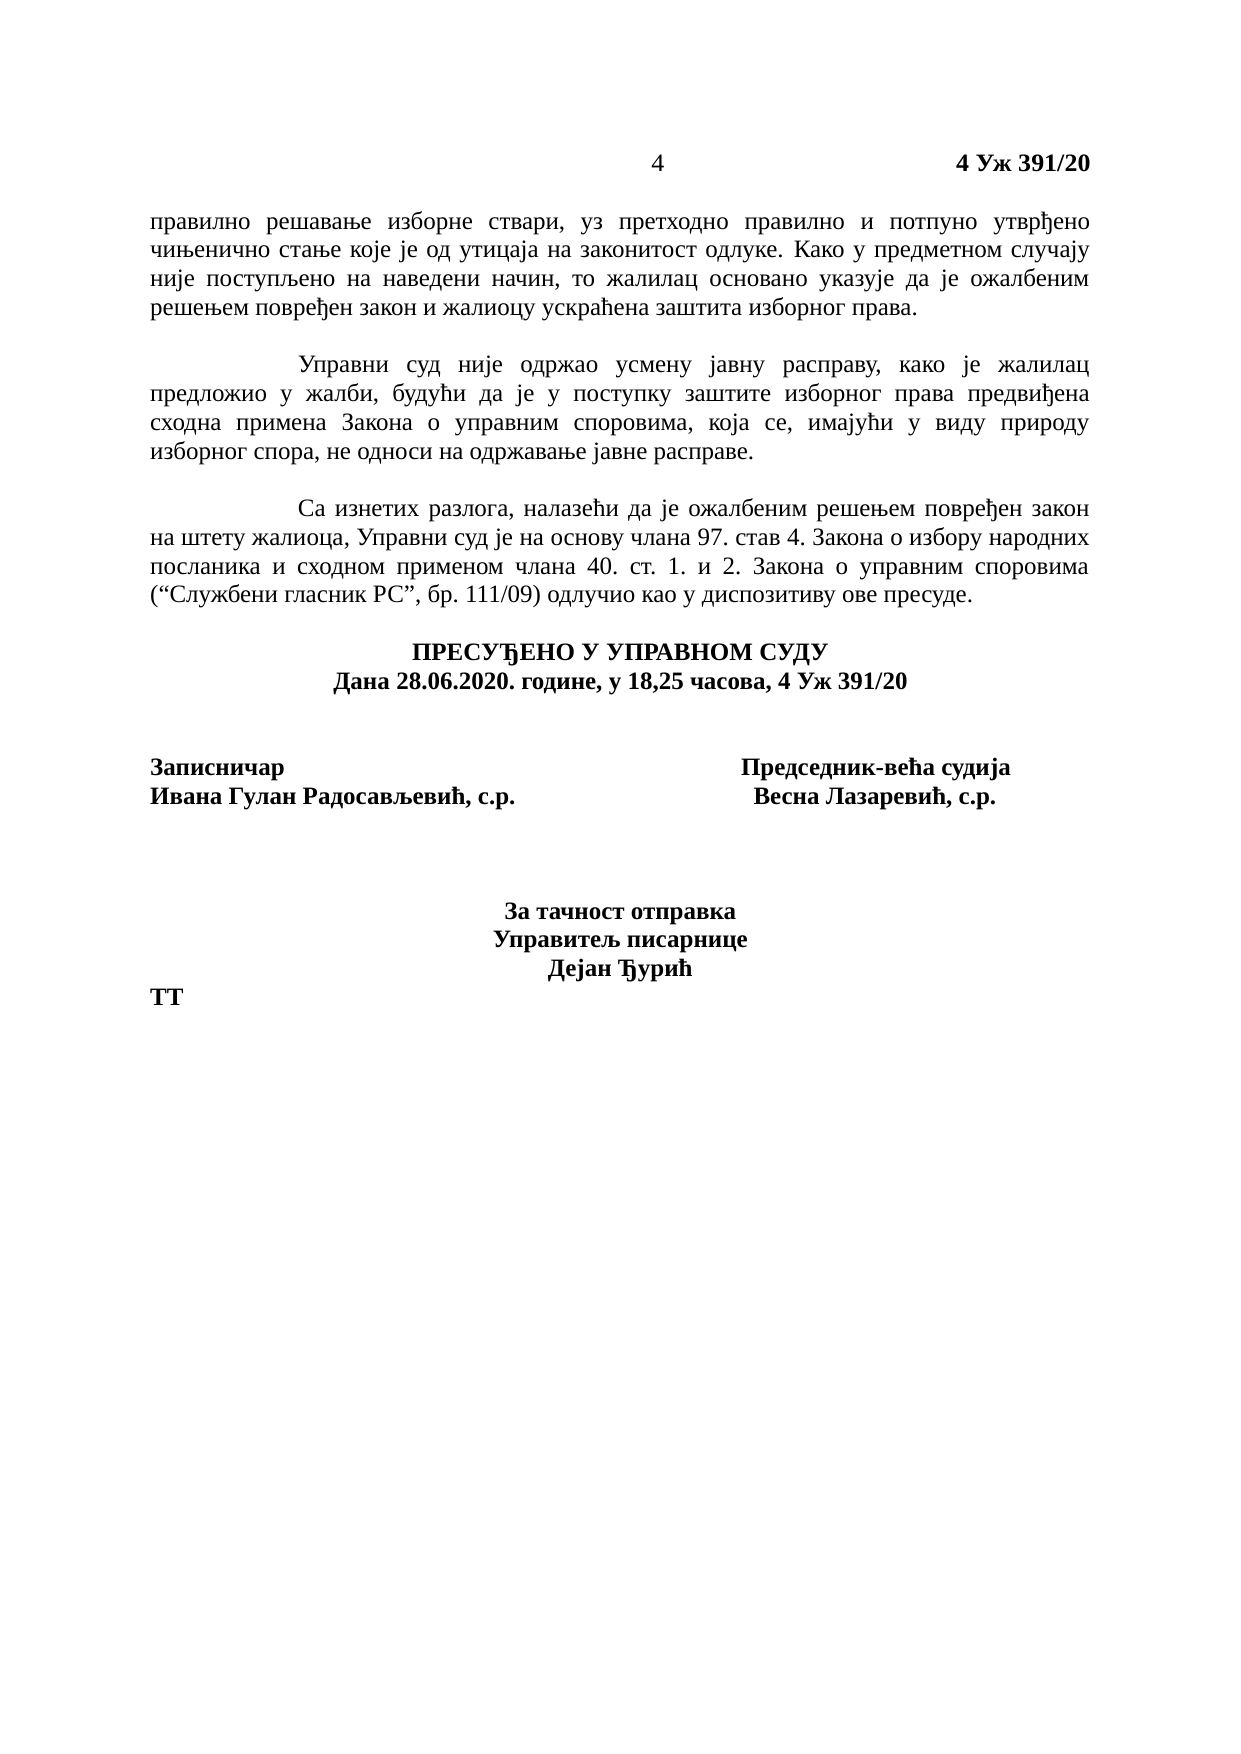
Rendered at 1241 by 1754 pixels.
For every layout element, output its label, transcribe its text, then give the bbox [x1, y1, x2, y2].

text ТТ [150, 982, 1090, 1011]
text За тачност отправка [150, 896, 1090, 924]
text Управни суд није одржао усмену јавну расправу, како је жалилац предложио у жалби, будући да је у поступку заштите изборног права предвиђена сходна примена Закона о управним споровима, која се, имајући у виду природу изборног спора, не односи на одржавање јавне расправе. [150, 349, 1090, 464]
text ПРЕСУЂЕНО У УПРАВНОМ СУДУ [150, 637, 1090, 666]
text Дана 28.06.2020. године, у 18,25 часова, 4 Уж 391/20 [150, 666, 1090, 694]
text Записничар Председник-већа судија [150, 752, 1090, 781]
text Управитељ писарнице [150, 924, 1090, 953]
text Са изнетих разлога, налазећи да је ожалбеним решењем повређен закон на штету жалиоца, Управни суд је на основу члана 97. став 4. Закона о избору народних посланика и сходном применом члана 40. ст. 1. и 2. Закона о управним споровима (“Службени гласник РС”, бр. 111/09) одлучио као у диспозитиву ове пресуде. [150, 493, 1090, 608]
text Ивана Гулан Радосављевић, с.р. Весна Лазаревић, с.р. [150, 781, 1090, 809]
text правилно решавање изборне ствари, уз претходно правилно и потпуно утврђено чињенично стање које је од утицаја на законитост одлуке. Како у предметном случају није поступљено на наведени начин, то жалилац основано указује да је ожалбеним решењем повређен закон и жалиоцу ускраћена заштита изборног права. [150, 206, 1090, 321]
text Дејан Ђурић [150, 953, 1090, 982]
